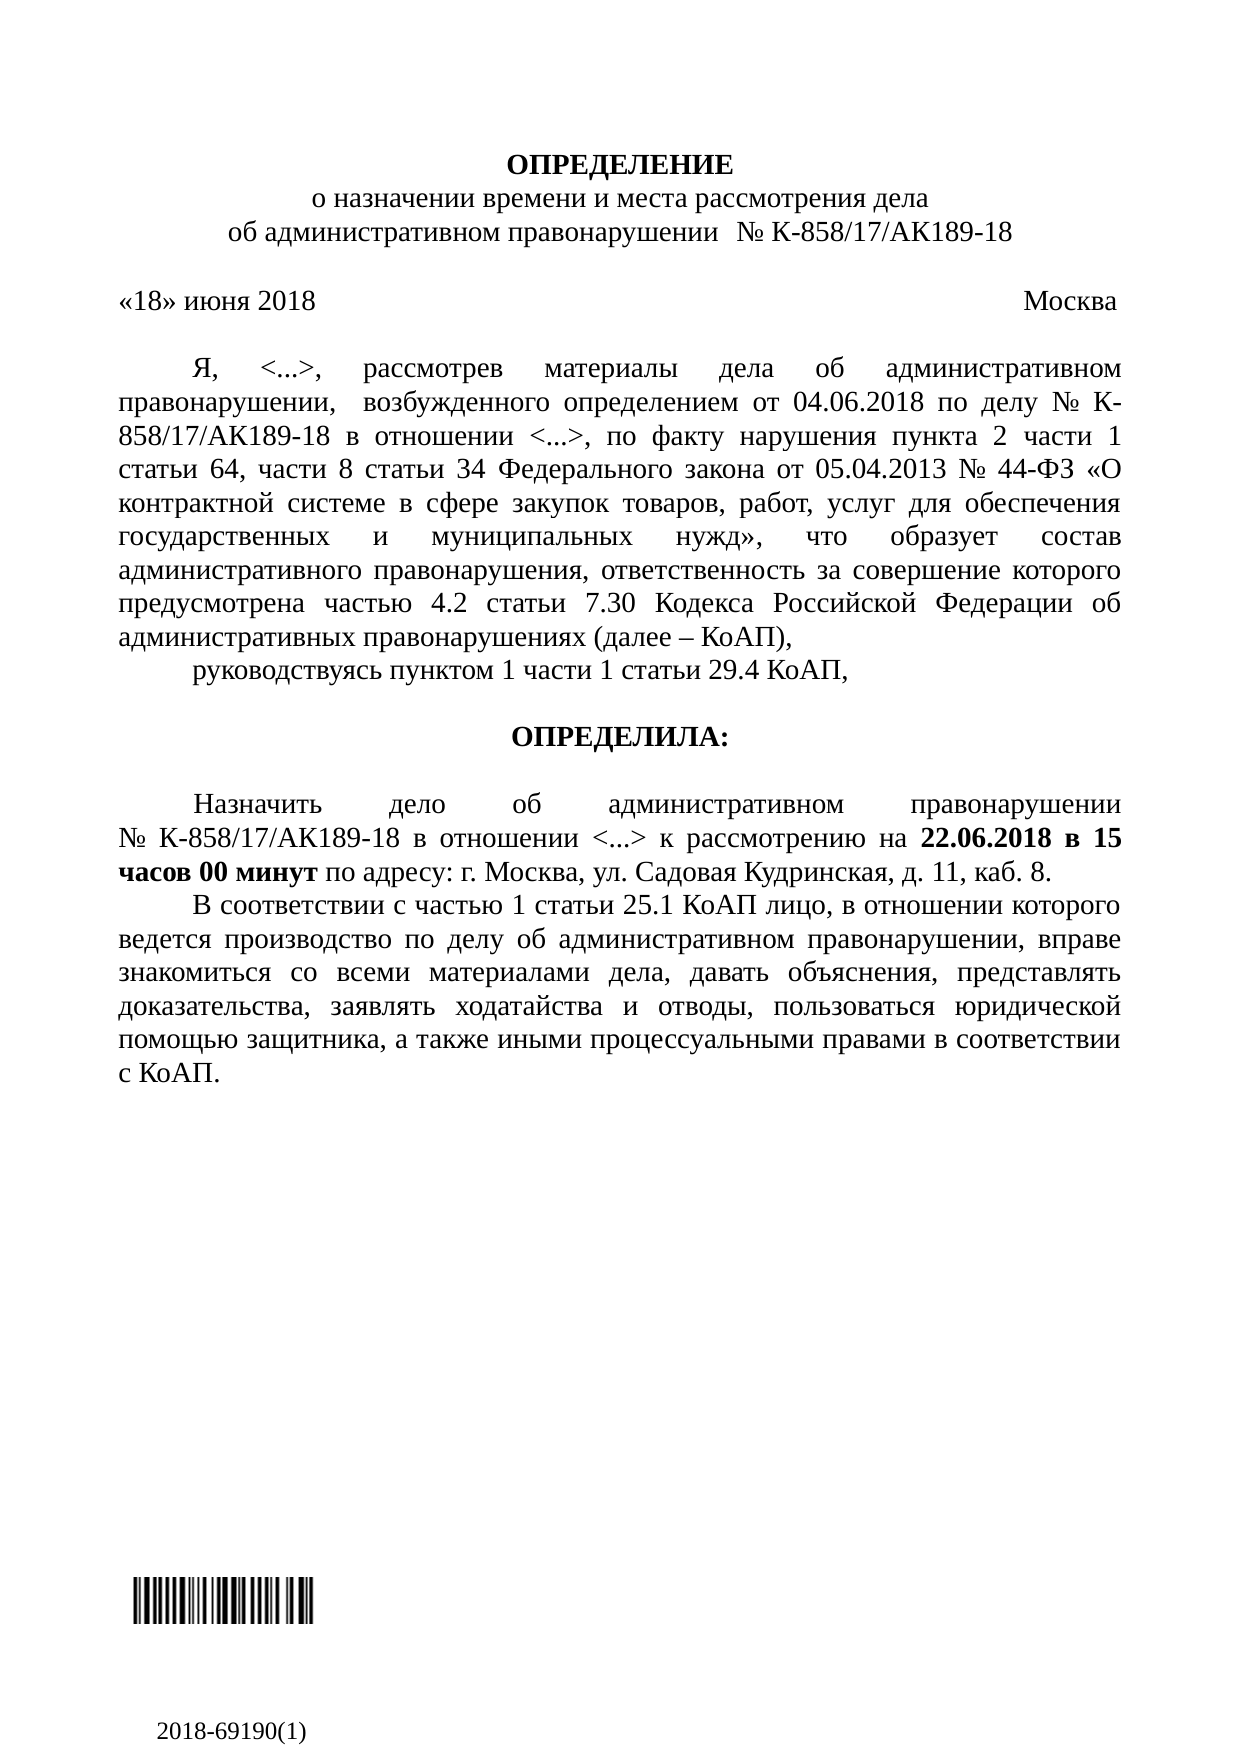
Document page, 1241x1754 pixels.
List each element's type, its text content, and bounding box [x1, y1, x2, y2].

text В соответствии с частью 1 статьи 25.1 КоАП лицо, в отношении которого ведется производство по делу об административном правонарушении, вправе знакомиться со всеми материалами дела, давать объяснения, представлять доказательства, заявлять ходатайства и отводы, пользоваться юридической помощью защитника, а также иными процессуальными правами в соответствии с КоАП. [118, 887, 1122, 1088]
text руководствуясь пунктом 1 части 1 статьи 29.4 КоАП, [118, 652, 1122, 686]
text о назначении времени и места рассмотрения дела [118, 180, 1122, 214]
text ОПРЕДЕЛИЛА: [118, 719, 1122, 753]
text «18» июня 2018 Москва [118, 283, 1122, 317]
picture [118, 1577, 331, 1624]
text об административном правонарушении № К-858/17/АК189-18 [118, 214, 1122, 250]
text Я, <...>, рассмотрев материалы дела об административном правонарушении, возбужденного определением от 04.06.2018 по делу № К-858/17/АК189-18 в отношении <...>, по факту нарушения пункта 2 части 1 статьи 64, части 8 статьи 34 Федерального закона от 05.04.2013 № 44-ФЗ «О контрактной системе в сфере закупок товаров, работ, услуг для обеспечения государственных и муниципальных нужд», что образует состав административного правонарушения, ответственность за совершение которого предусмотрена частью 4.2 статьи 7.30 Кодекса Российской Федерации об административных правонарушениях (далее – КоАП), [118, 351, 1122, 652]
subtitle ОПРЕДЕЛЕНИЕ [118, 147, 1122, 180]
text Назначить дело об административном правонарушении № К-858/17/АК189-18 в отношении <...> к рассмотрению на 22.06.2018 в 15 часов 00 минут по адресу: г. Москва, ул. Садовая Кудринская, д. 11, каб. 8. [118, 787, 1122, 887]
